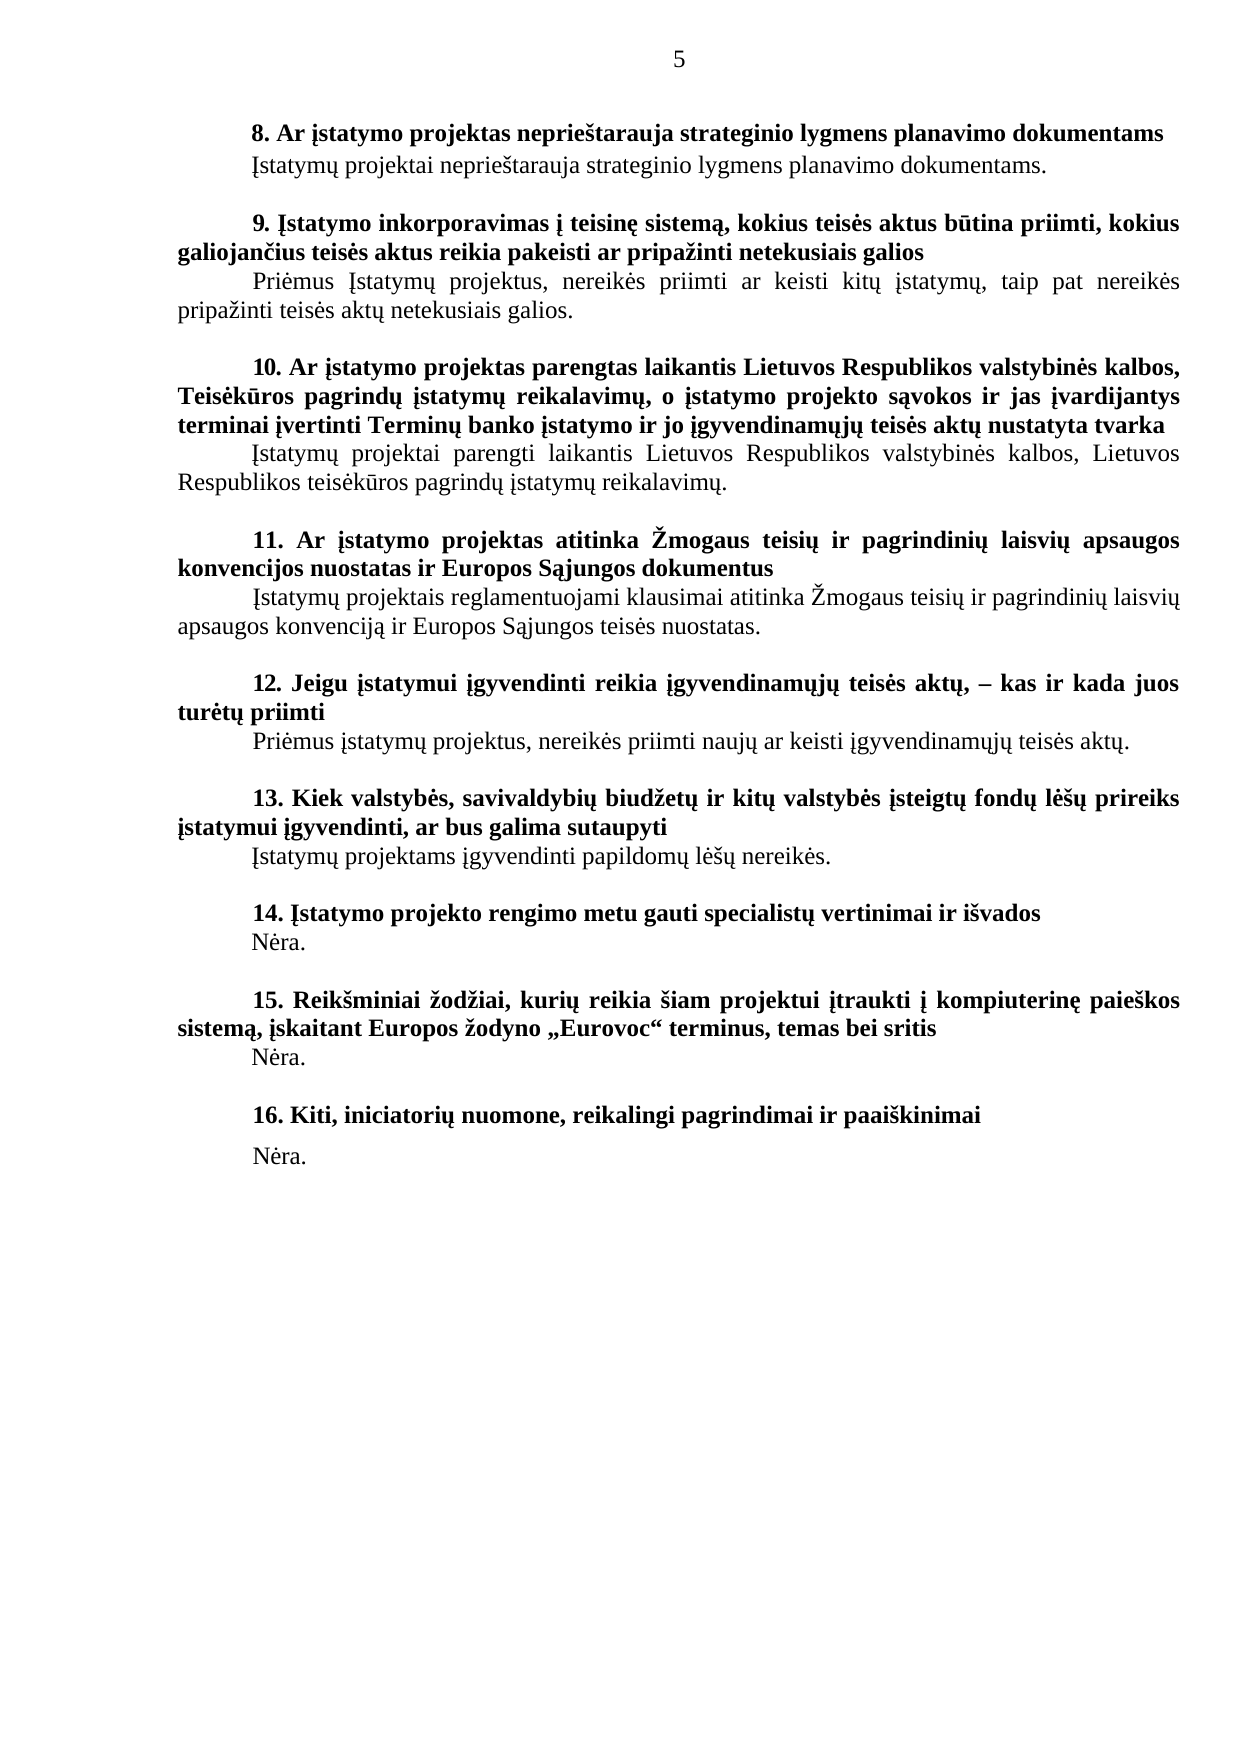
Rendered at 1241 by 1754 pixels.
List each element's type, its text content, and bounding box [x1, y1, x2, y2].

text Nėra. [177, 1042, 1181, 1071]
text Priėmus įstatymų projektus, nereikės priimti naujų ar keisti įgyvendinamųjų teisės aktų. [177, 726, 1181, 755]
text Įstatymų projektams įgyvendinti papildomų lėšų nereikės. [177, 841, 1181, 870]
text 8. Ar įstatymo projektas neprieštarauja strateginio lygmens planavimo dokumentams [177, 118, 1181, 147]
text 11. Ar įstatymo projektas atitinka Žmogaus teisių ir pagrindinių laisvių apsaugos konvencijos nuostatas ir Europos Sąjungos dokumentus [177, 525, 1181, 582]
text 14. Įstatymo projekto rengimo metu gauti specialistų vertinimai ir išvados [177, 898, 1181, 927]
text Nėra. [177, 1141, 1181, 1170]
text Įstatymų projektais reglamentuojami klausimai atitinka Žmogaus teisių ir pagrindinių laisvių apsaugos konvenciją ir Europos Sąjungos teisės nuostatas. [177, 582, 1181, 640]
text 15. Reikšminiai žodžiai, kurių reikia šiam projektui įtraukti į kompiuterinę paieškos sistemą, įskaitant Europos žodyno „Eurovoc“ terminus, temas bei sritis [177, 985, 1181, 1042]
text 12. Jeigu įstatymui įgyvendinti reikia įgyvendinamųjų teisės aktų, – kas ir kada juos turėtų priimti [177, 668, 1181, 726]
text 16. Kiti, iniciatorių nuomone, reikalingi pagrindimai ir paaiškinimai [177, 1100, 1181, 1128]
text Įstatymų projektai neprieštarauja strateginio lygmens planavimo dokumentams. [177, 151, 1181, 180]
text Nėra. [177, 927, 1181, 956]
text Priėmus Įstatymų projektus, nereikės priimti ar keisti kitų įstatymų, taip pat nereikės pripažinti teisės aktų netekusiais galios. [177, 266, 1181, 323]
text 10. Ar įstatymo projektas parengtas laikantis Lietuvos Respublikos valstybinės kalbos, Teisėkūros pagrindų įstatymų reikalavimų, o įstatymo projekto sąvokos ir jas įvardijantys terminai įvertinti Terminų banko įstatymo ir jo įgyvendinamųjų teisės aktų nustatyta tvarka [177, 352, 1181, 438]
text 9. Įstatymo inkorporavimas į teisinę sistemą, kokius teisės aktus būtina priimti, kokius galiojančius teisės aktus reikia pakeisti ar pripažinti netekusiais galios [177, 208, 1181, 266]
text 13. Kiek valstybės, savivaldybių biudžetų ir kitų valstybės įsteigtų fondų lėšų prireiks įstatymui įgyvendinti, ar bus galima sutaupyti [177, 783, 1181, 841]
text Įstatymų projektai parengti laikantis Lietuvos Respublikos valstybinės kalbos, Lietuvos Respublikos teisėkūros pagrindų įstatymų reikalavimų. [177, 438, 1181, 496]
